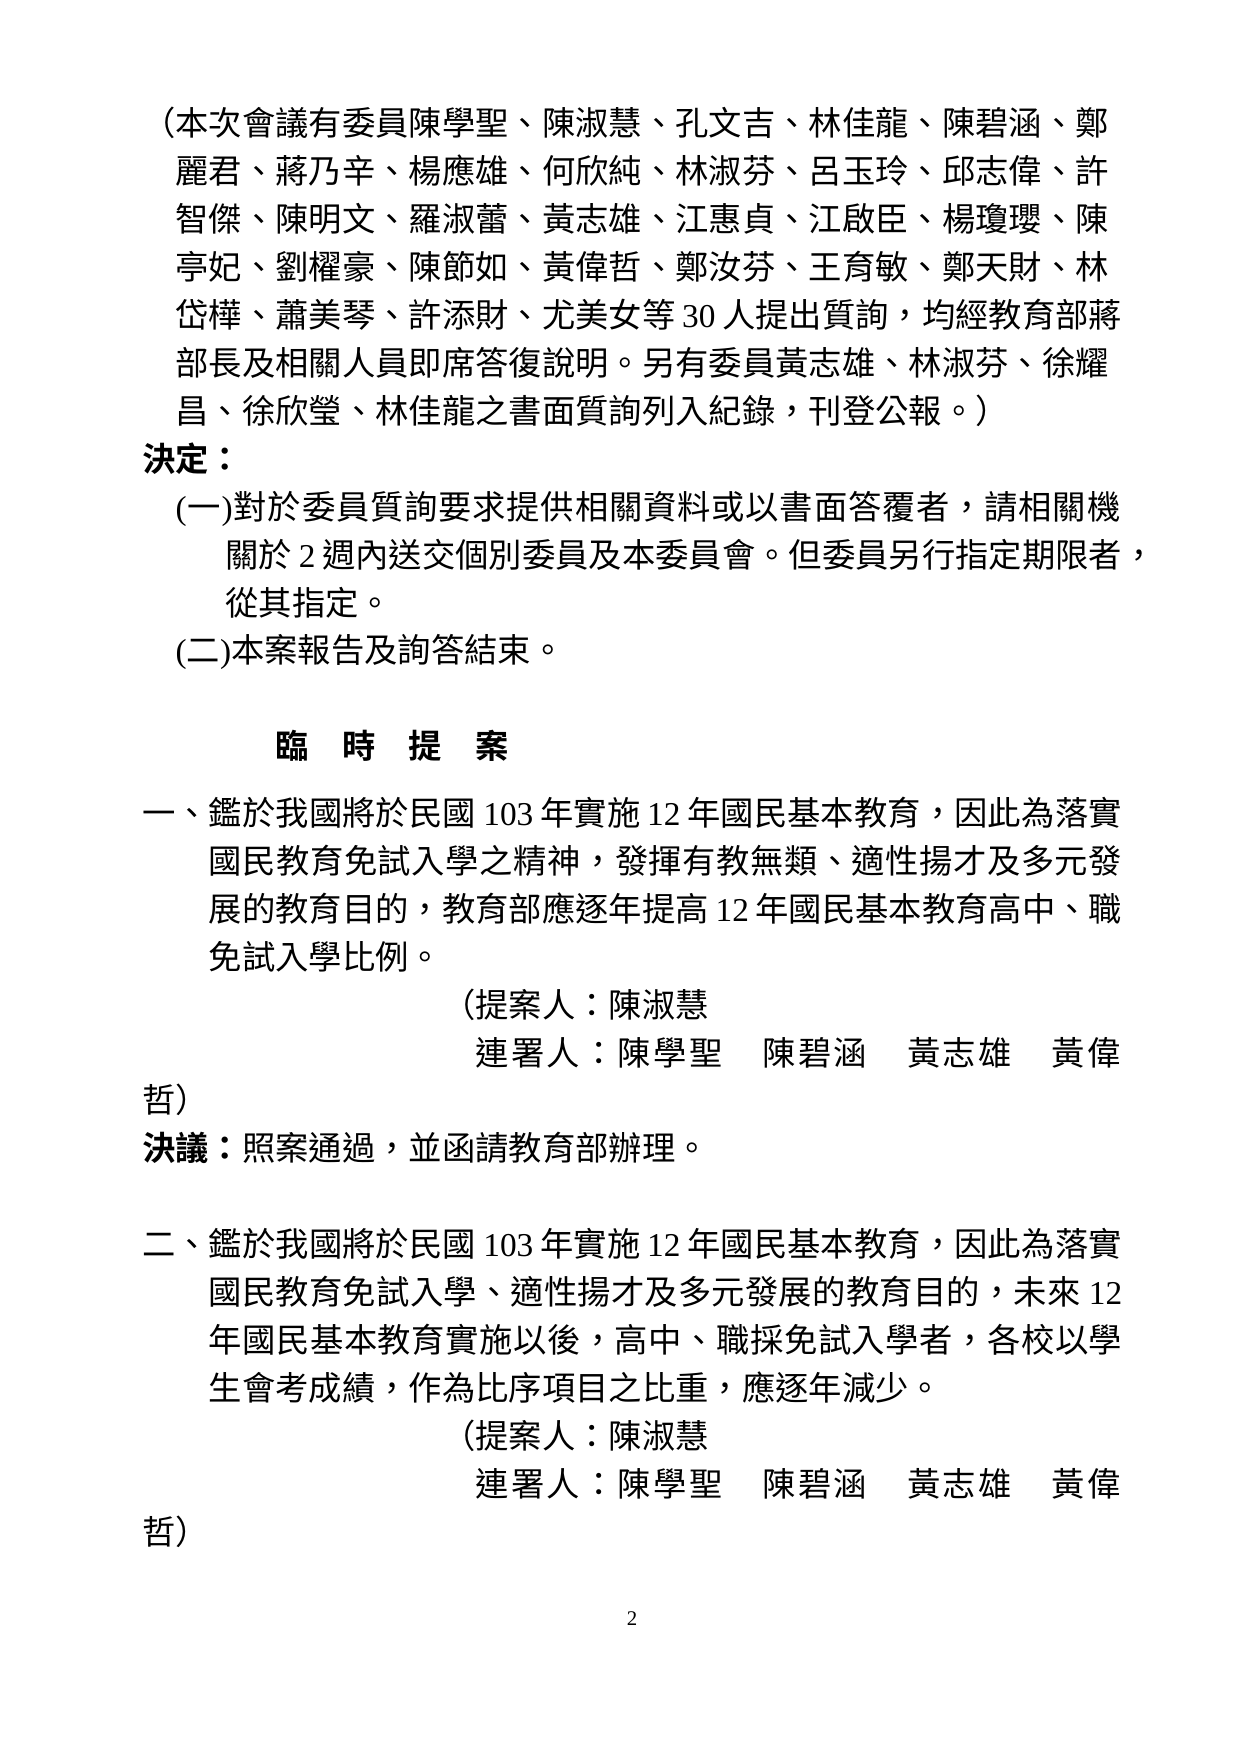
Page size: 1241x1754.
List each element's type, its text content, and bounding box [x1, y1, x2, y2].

text 臨 時 提 案 [142, 720, 1120, 768]
text 決議：照案通過，並函請教育部辦理。 [142, 1122, 1120, 1170]
text 連署人：陳學聖 陳碧涵 黃志雄 黃偉哲） [142, 1458, 1122, 1554]
text （提案人：陳淑慧 [142, 1410, 1122, 1458]
text （本次會議有委員陳學聖、陳淑慧、孔文吉、林佳龍、陳碧涵、鄭麗君、蔣乃辛、楊應雄、何欣純、林淑芬、呂玉玲、邱志偉、許智傑、陳明文、羅淑蕾、黃志雄、江惠貞、江啟臣、楊瓊瓔、陳亭妃、劉櫂豪、陳節如、黃偉哲、鄭汝芬、王育敏、鄭天財、林岱樺、蕭美琴、許添財、尤美女等30人提出質詢，均經教育部蔣部長及相關人員即席答復說明。另有委員黃志雄、林淑芬、徐耀昌、徐欣瑩、林佳龍之書面質詢列入紀錄，刊登公報。） [142, 97, 1122, 433]
text 一、鑑於我國將於民國103年實施12年國民基本教育，因此為落實國民教育免試入學之精神，發揮有教無類、適性揚才及多元發展的教育目的，教育部應逐年提高12年國民基本教育高中、職免試入學比例。 [142, 787, 1122, 979]
text 連署人：陳學聖 陳碧涵 黃志雄 黃偉哲） [142, 1027, 1122, 1122]
text 決定： [142, 433, 1120, 481]
text (二)本案報告及詢答結束。 [175, 624, 1122, 672]
text 二、鑑於我國將於民國103年實施12年國民基本教育，因此為落實國民教育免試入學、適性揚才及多元發展的教育目的，未來12年國民基本教育實施以後，高中、職採免試入學者，各校以學生會考成績，作為比序項目之比重，應逐年減少。 [142, 1218, 1122, 1410]
text (一)對於委員質詢要求提供相關資料或以書面答覆者，請相關機關於2週內送交個別委員及本委員會。但委員另行指定期限者，從其指定。 [175, 481, 1122, 624]
text （提案人：陳淑慧 [142, 979, 1122, 1027]
